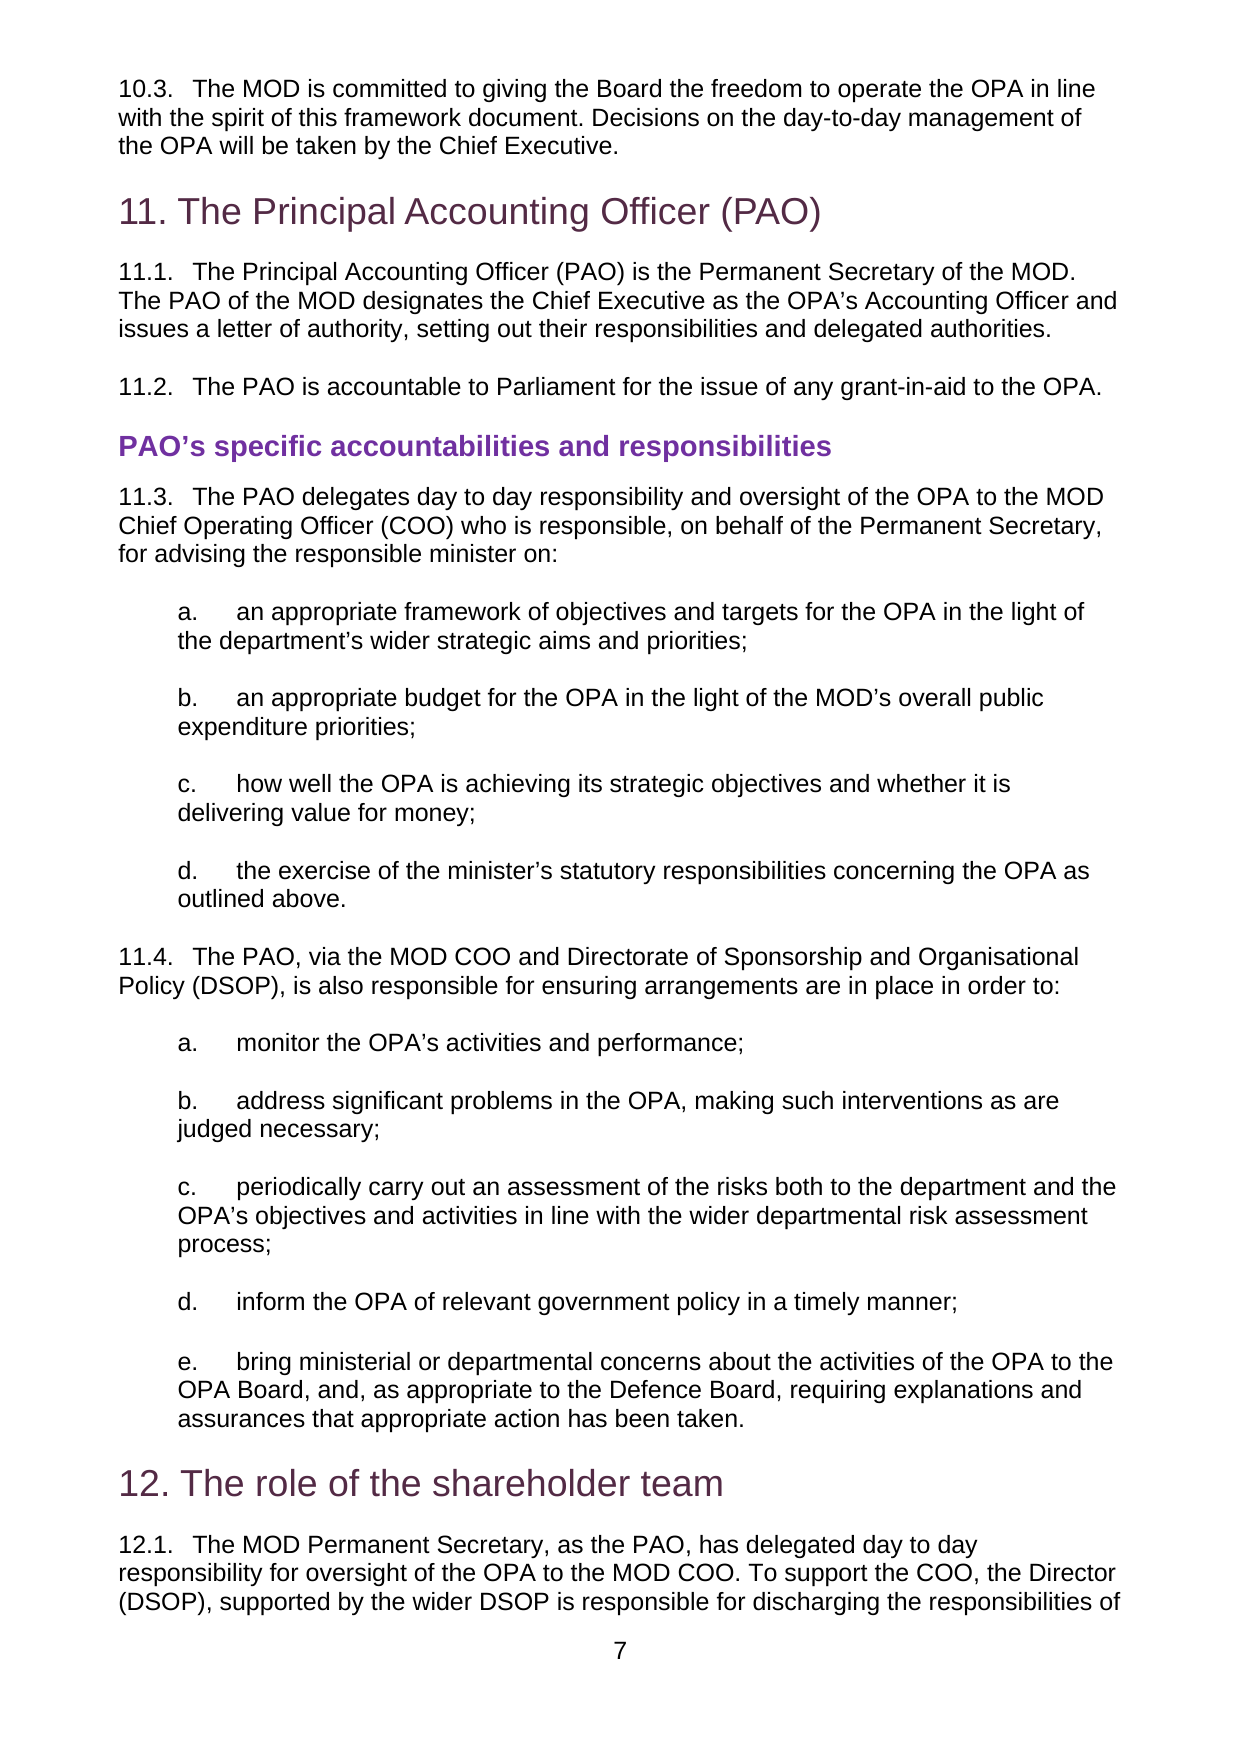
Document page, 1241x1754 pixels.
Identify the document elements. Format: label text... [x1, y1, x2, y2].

list address significant problems in the OPA, making such interventions as are judged necessary; [177, 1086, 1122, 1143]
list periodically carry out an assessment of the risks both to the department and the OPA’s objectives and activities in line with the wider departmental risk assessment process; [177, 1172, 1122, 1258]
text PAO’s specific accountabilities and responsibilities [118, 429, 1122, 463]
text 11.2. The PAO is accountable to Parliament for the issue of any grant-in-aid to the OPA. [118, 372, 1122, 401]
text 11.1. The Principal Accounting Officer (PAO) is the Permanent Secretary of the MOD. The PAO of the MOD designates the Chief Executive as the OPA’s Accounting Officer and issues a letter of authority, setting out their responsibilities and delegated authorities. [118, 257, 1122, 343]
text 10.3. The MOD is committed to giving the Board the freedom to operate the OPA in line with the spirit of this framework document. Decisions on the day-to-day management of the OPA will be taken by the Chief Executive. [118, 74, 1122, 160]
subtitle 12. The role of the shareholder team [118, 1461, 1122, 1504]
list inform the OPA of relevant government policy in a timely manner; [177, 1287, 1122, 1316]
text 11.3. The PAO delegates day to day responsibility and oversight of the OPA to the MOD Chief Operating Officer (COO) who is responsible, on behalf of the Permanent Secretary, for advising the responsible minister on: [118, 482, 1122, 568]
text 12.1. The MOD Permanent Secretary, as the PAO, has delegated day to day responsibility for oversight of the OPA to the MOD COO. To support the COO, the Director (DSOP), supported by the wider DSOP is responsible for discharging the responsibilities of [118, 1529, 1122, 1616]
list the exercise of the minister’s statutory responsibilities concerning the OPA as outlined above. [177, 856, 1122, 913]
list bring ministerial or departmental concerns about the activities of the OPA to the OPA Board, and, as appropriate to the Defence Board, requiring explanations and assurances that appropriate action has been taken. [177, 1346, 1122, 1433]
list how well the OPA is achieving its strategic objectives and whether it is delivering value for money; [177, 769, 1122, 827]
list an appropriate framework of objectives and targets for the OPA in the light of the department’s wider strategic aims and priorities; [177, 597, 1122, 654]
subtitle 11. The Principal Accounting Officer (PAO) [118, 189, 1122, 232]
list an appropriate budget for the OPA in the light of the MOD’s overall public expenditure priorities; [177, 683, 1122, 741]
list monitor the OPA’s activities and performance; [177, 1028, 1122, 1057]
text 11.4. The PAO, via the MOD COO and Directorate of Sponsorship and Organisational Policy (DSOP), is also responsible for ensuring arrangements are in place in order to: [118, 942, 1122, 999]
